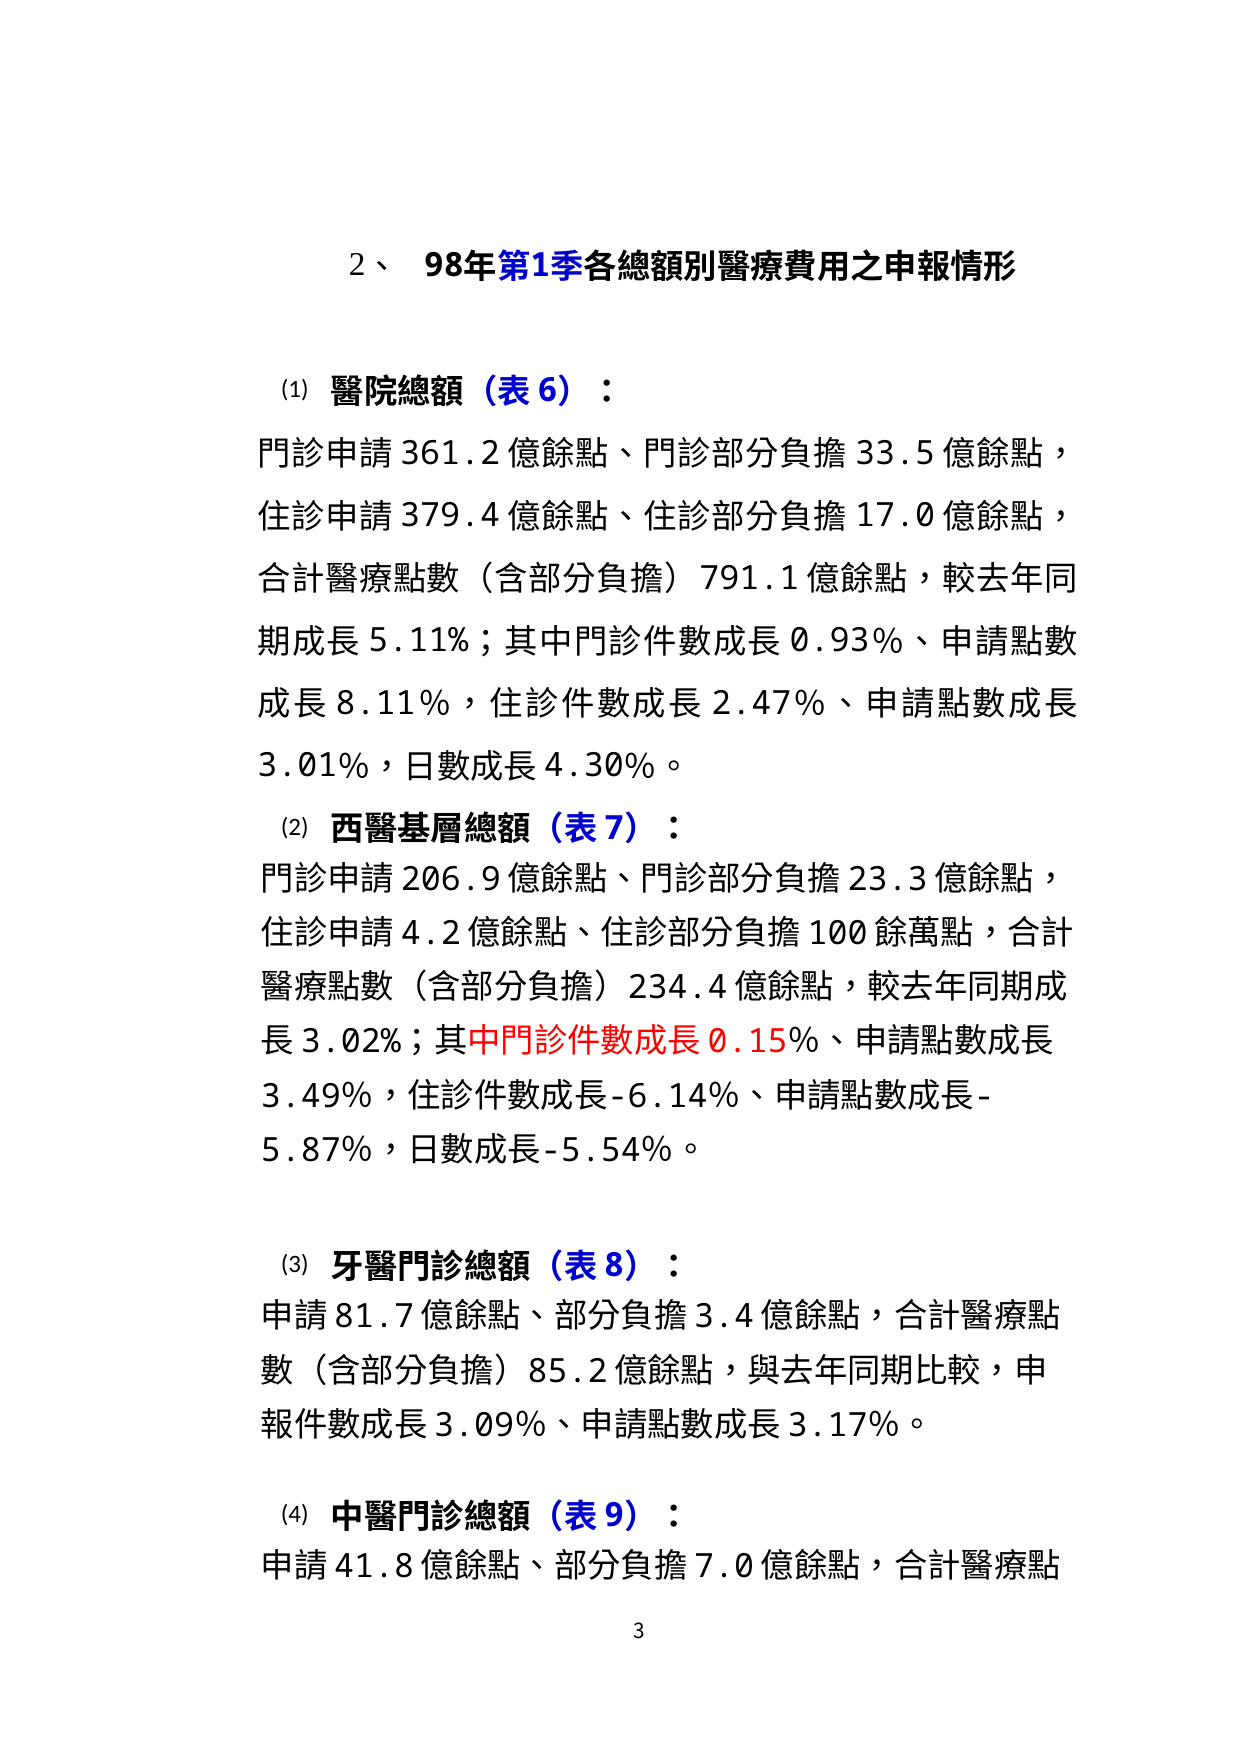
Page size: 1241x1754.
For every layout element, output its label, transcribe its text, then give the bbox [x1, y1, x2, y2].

text 申請41.8億餘點、部分負擔7.0億餘點，合計醫療點 [261, 1534, 1078, 1589]
list 98年第1季各總額別醫療費用之申報情形 [348, 222, 1078, 284]
text 門診申請361.2億餘點、門診部分負擔33.5億餘點，住診申請379.4億餘點、住診部分負擔17.0億餘點，合計醫療點數（含部分負擔）791.1億餘點，較去年同期成長5.11%；其中門診件數成長0.93％、申請點數成長8.11％，住診件數成長2.47％、申請點數成長3.01％，日數成長4.30％。 [257, 409, 1078, 784]
text 申請81.7億餘點、部分負擔3.4億餘點，合計醫療點數（含部分負擔）85.2億餘點，與去年同期比較，申報件數成長3.09％、申請點數成長3.17％。 [261, 1284, 1078, 1447]
list 中醫門診總額（表9）： [281, 1472, 1078, 1534]
list 牙醫門診總額（表8）： [281, 1222, 1078, 1284]
list 醫院總額（表6）： [281, 347, 1078, 409]
text 門診申請206.9億餘點、門診部分負擔23.3億餘點，住診申請4.2億餘點、住診部分負擔100餘萬點，合計醫療點數（含部分負擔）234.4億餘點，較去年同期成長3.02%；其中門診件數成長0.15％、申請點數成長3.49％，住診件數成長-6.14％、申請點數成長-5.87％，日數成長-5.54％。 [261, 847, 1078, 1172]
list 西醫基層總額（表7）： [281, 784, 1078, 847]
